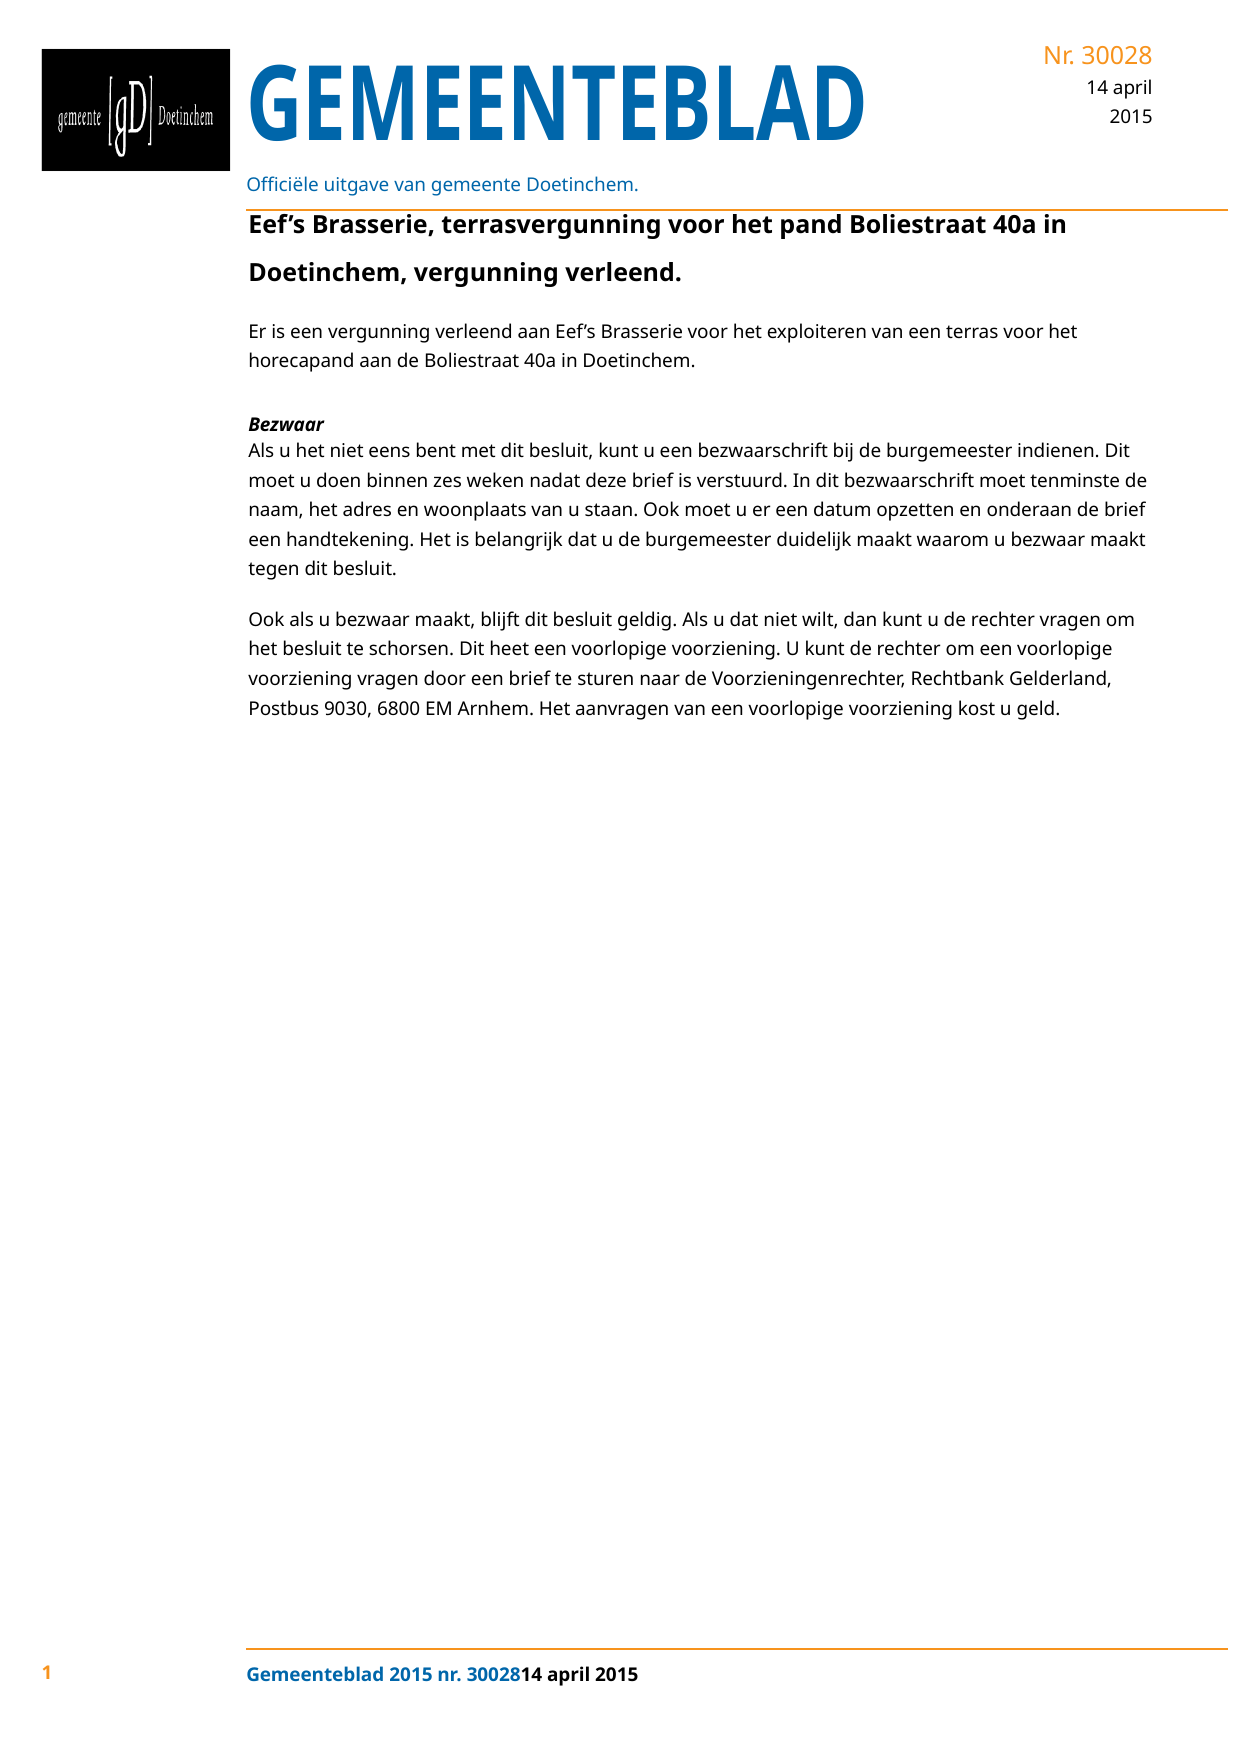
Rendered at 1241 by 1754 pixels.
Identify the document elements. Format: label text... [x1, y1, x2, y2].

text Als u het niet eens bent met dit besluit, kunt u een bezwaarschrift bij de burgemeester indienen. Dit moet u doen binnen zes weken nadat deze brief is verstuurd. In dit bezwaarschrift moet tenminste de naam, het adres en woonplaats van u staan. Ook moet u er een datum opzetten en onderaan de brief een handtekening. Het is belangrijk dat u de burgemeester duidelijk maakt waarom u bezwaar maakt tegen dit besluit. [248, 437, 1152, 581]
text Er is een vergunning verleend aan Eef’s Brasserie voor het exploiteren van een terras voor het horecapand aan de Boliestraat 40a in Doetinchem. [248, 318, 1152, 373]
text Eef’s Brasserie, terrasvergunning voor het pand Boliestraat 40a in Doetinchem, vergunning verleend. [248, 211, 1152, 288]
text Bezwaar [248, 411, 1152, 437]
text Ook als u bezwaar maakt, blijft dit besluit geldig. Als u dat niet wilt, dan kunt u de rechter vragen om het besluit te schorsen. Dit heet een voorlopige voorziening. U kunt de rechter om een voorlopige voorziening vragen door een brief te sturen naar de Voorzieningenrechter, Rechtbank Gelderland, Postbus 9030, 6800 EM Arnhem. Het aanvragen van een voorlopige voorziening kost u geld. [248, 606, 1152, 720]
picture [41, 47, 231, 172]
